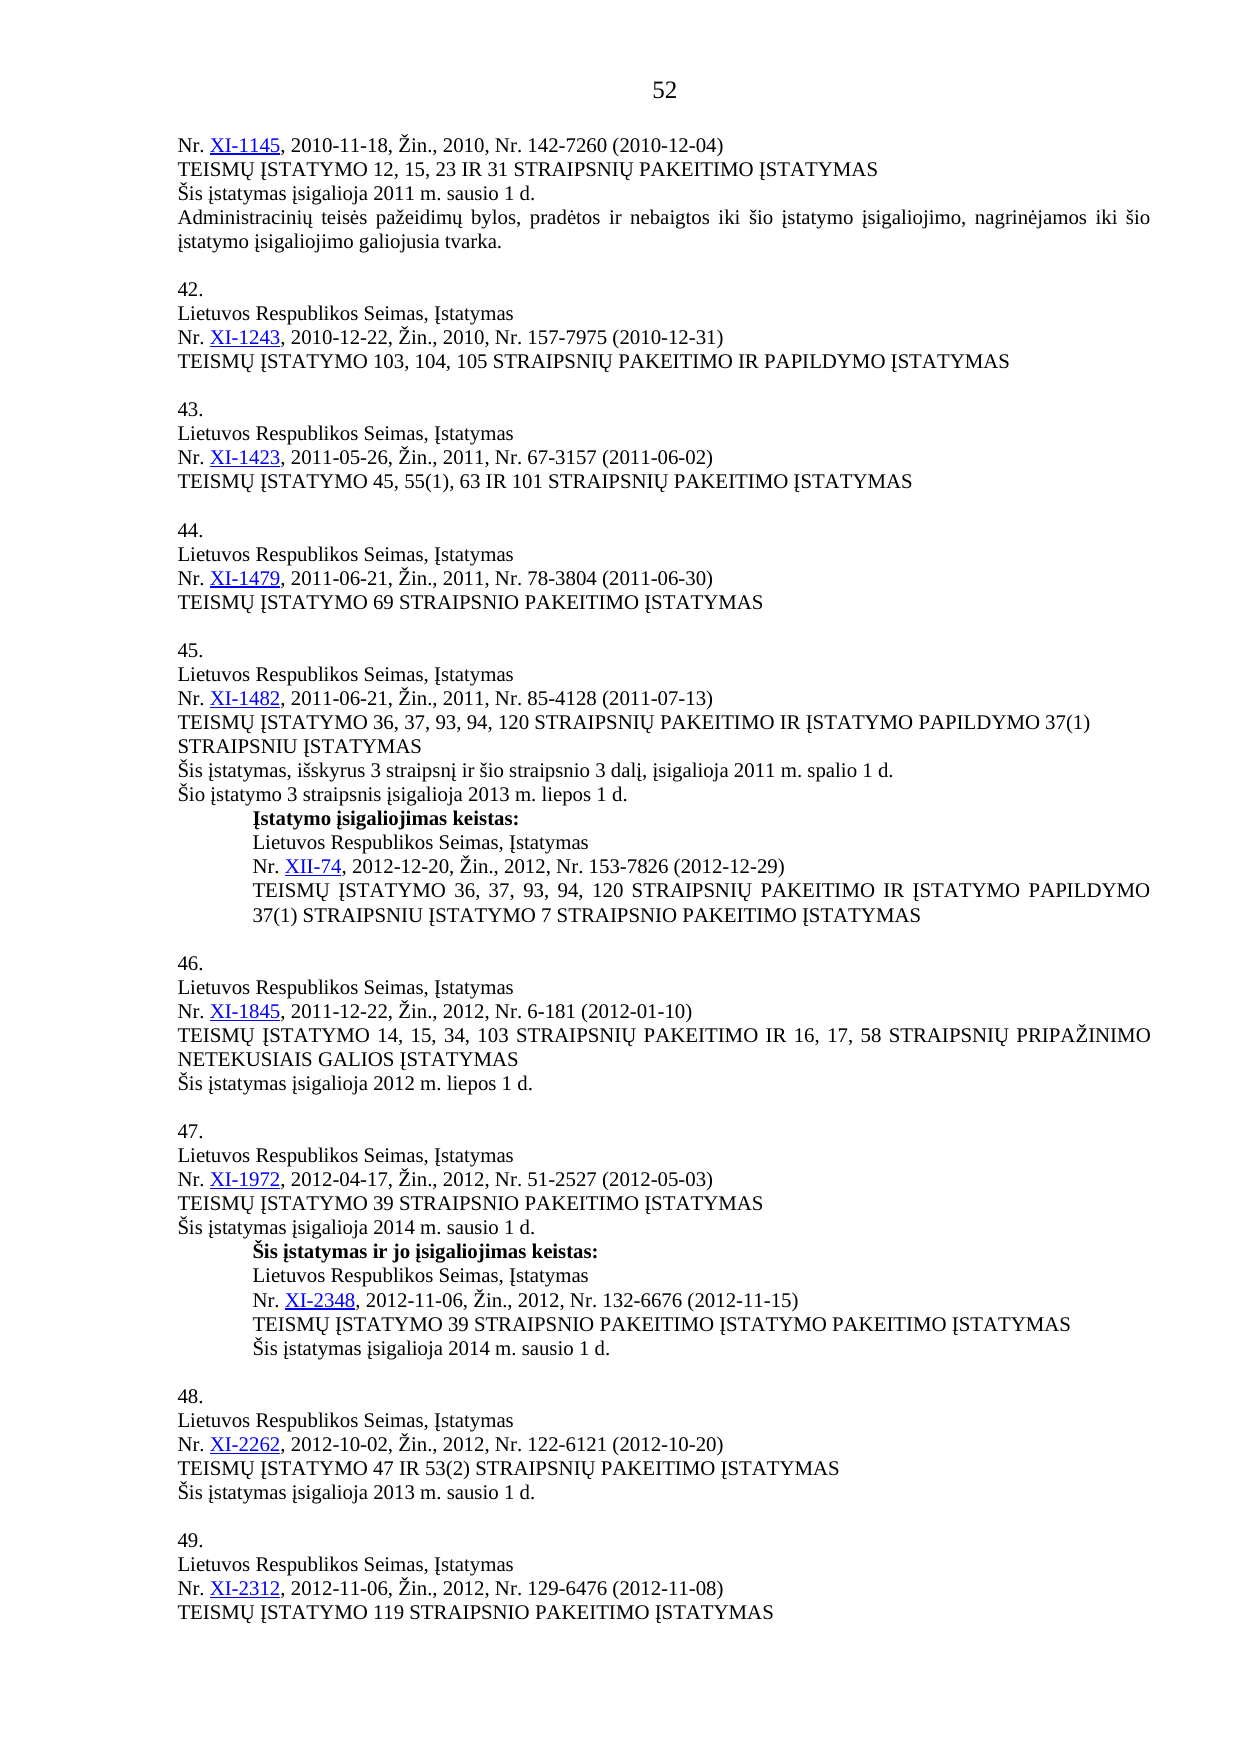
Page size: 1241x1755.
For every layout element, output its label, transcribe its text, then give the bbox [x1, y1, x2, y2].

text 42. [177, 277, 1152, 301]
text Lietuvos Respublikos Seimas, Įstatymas [177, 1408, 1152, 1432]
text Nr. XI-2348, 2012-11-06, Žin., 2012, Nr. 132-6676 (2012-11-15) [177, 1287, 1152, 1312]
text TEISMŲ ĮSTATYMO 45, 55(1), 63 IR 101 STRAIPSNIŲ PAKEITIMO ĮSTATYMAS [177, 469, 1152, 493]
text Lietuvos Respublikos Seimas, Įstatymas [177, 975, 1152, 999]
text Nr. XI-2312, 2012-11-06, Žin., 2012, Nr. 129-6476 (2012-11-08) [177, 1576, 1152, 1600]
text Šis įstatymas įsigalioja 2013 m. sausio 1 d. [177, 1480, 1152, 1504]
text TEISMŲ ĮSTATYMO 69 STRAIPSNIO PAKEITIMO ĮSTATYMAS [177, 590, 1152, 614]
text Nr. XI-2262, 2012-10-02, Žin., 2012, Nr. 122-6121 (2012-10-20) [177, 1432, 1152, 1456]
text TEISMŲ ĮSTATYMO 119 STRAIPSNIO PAKEITIMO ĮSTATYMAS [177, 1600, 1152, 1624]
text Lietuvos Respublikos Seimas, Įstatymas [177, 1143, 1152, 1167]
text TEISMŲ ĮSTATYMO 14, 15, 34, 103 STRAIPSNIŲ PAKEITIMO IR 16, 17, 58 STRAIPSNIŲ PRIPAŽINIMO NETEKUSIAIS GALIOS ĮSTATYMAS [177, 1023, 1152, 1071]
text Nr. XI-1243, 2010-12-22, Žin., 2010, Nr. 157-7975 (2010-12-31) [177, 325, 1152, 349]
text TEISMŲ ĮSTATYMO 36, 37, 93, 94, 120 STRAIPSNIŲ PAKEITIMO IR ĮSTATYMO PAPILDYMO 37(1) STRAIPSNIU ĮSTATYMAS [177, 710, 1152, 758]
text Nr. XI-1145, 2010-11-18, Žin., 2010, Nr. 142-7260 (2010-12-04) [177, 132, 1152, 157]
text Lietuvos Respublikos Seimas, Įstatymas [177, 421, 1152, 445]
text Nr. XI-1479, 2011-06-21, Žin., 2011, Nr. 78-3804 (2011-06-30) [177, 566, 1152, 590]
text Lietuvos Respublikos Seimas, Įstatymas [177, 662, 1152, 686]
text Nr. XI-1845, 2011-12-22, Žin., 2012, Nr. 6-181 (2012-01-10) [177, 999, 1152, 1023]
text TEISMŲ ĮSTATYMO 103, 104, 105 STRAIPSNIŲ PAKEITIMO IR PAPILDYMO ĮSTATYMAS [177, 349, 1152, 373]
text 45. [177, 638, 1152, 662]
text Šis įstatymas įsigalioja 2011 m. sausio 1 d. [177, 181, 1152, 205]
text 47. [177, 1119, 1152, 1143]
text Lietuvos Respublikos Seimas, Įstatymas [177, 542, 1152, 566]
text TEISMŲ ĮSTATYMO 12, 15, 23 IR 31 STRAIPSNIŲ PAKEITIMO ĮSTATYMAS [177, 157, 1152, 181]
text Šis įstatymas, išskyrus 3 straipsnį ir šio straipsnio 3 dalį, įsigalioja 2011 m. spalio 1 d. [177, 758, 1152, 782]
text TEISMŲ ĮSTATYMO 36, 37, 93, 94, 120 STRAIPSNIŲ PAKEITIMO IR ĮSTATYMO PAPILDYMO 37(1) STRAIPSNIU ĮSTATYMO 7 STRAIPSNIO PAKEITIMO ĮSTATYMAS [252, 878, 1152, 927]
text 44. [177, 517, 1152, 542]
text Šio įstatymo 3 straipsnis įsigalioja 2013 m. liepos 1 d. [177, 782, 1152, 806]
text Šis įstatymas ir jo įsigaliojimas keistas: [177, 1239, 1152, 1263]
text 48. [177, 1384, 1152, 1408]
text Nr. XI-1482, 2011-06-21, Žin., 2011, Nr. 85-4128 (2011-07-13) [177, 686, 1152, 710]
text TEISMŲ ĮSTATYMO 39 STRAIPSNIO PAKEITIMO ĮSTATYMO PAKEITIMO ĮSTATYMAS [177, 1312, 1152, 1336]
text Lietuvos Respublikos Seimas, Įstatymas [177, 1263, 1152, 1287]
text TEISMŲ ĮSTATYMO 39 STRAIPSNIO PAKEITIMO ĮSTATYMAS [177, 1191, 1152, 1215]
text Įstatymo įsigaliojimas keistas: [177, 806, 1152, 830]
text Šis įstatymas įsigalioja 2014 m. sausio 1 d. [177, 1336, 1152, 1360]
text Lietuvos Respublikos Seimas, Įstatymas [177, 830, 1152, 854]
text 43. [177, 397, 1152, 421]
text Administracinių teisės pažeidimų bylos, pradėtos ir nebaigtos iki šio įstatymo įsigaliojimo, nagrinėjamos iki šio įstatymo įsigaliojimo galiojusia tvarka. [177, 205, 1152, 253]
text 46. [177, 951, 1152, 975]
text Nr. XII-74, 2012-12-20, Žin., 2012, Nr. 153-7826 (2012-12-29) [177, 854, 1152, 878]
text TEISMŲ ĮSTATYMO 47 IR 53(2) STRAIPSNIŲ PAKEITIMO ĮSTATYMAS [177, 1456, 1152, 1480]
text Lietuvos Respublikos Seimas, Įstatymas [177, 301, 1152, 325]
text Nr. XI-1423, 2011-05-26, Žin., 2011, Nr. 67-3157 (2011-06-02) [177, 445, 1152, 469]
text 49. [177, 1528, 1152, 1552]
text Šis įstatymas įsigalioja 2012 m. liepos 1 d. [177, 1071, 1152, 1095]
text Nr. XI-1972, 2012-04-17, Žin., 2012, Nr. 51-2527 (2012-05-03) [177, 1167, 1152, 1191]
text Lietuvos Respublikos Seimas, Įstatymas [177, 1552, 1152, 1576]
text Šis įstatymas įsigalioja 2014 m. sausio 1 d. [177, 1215, 1152, 1239]
